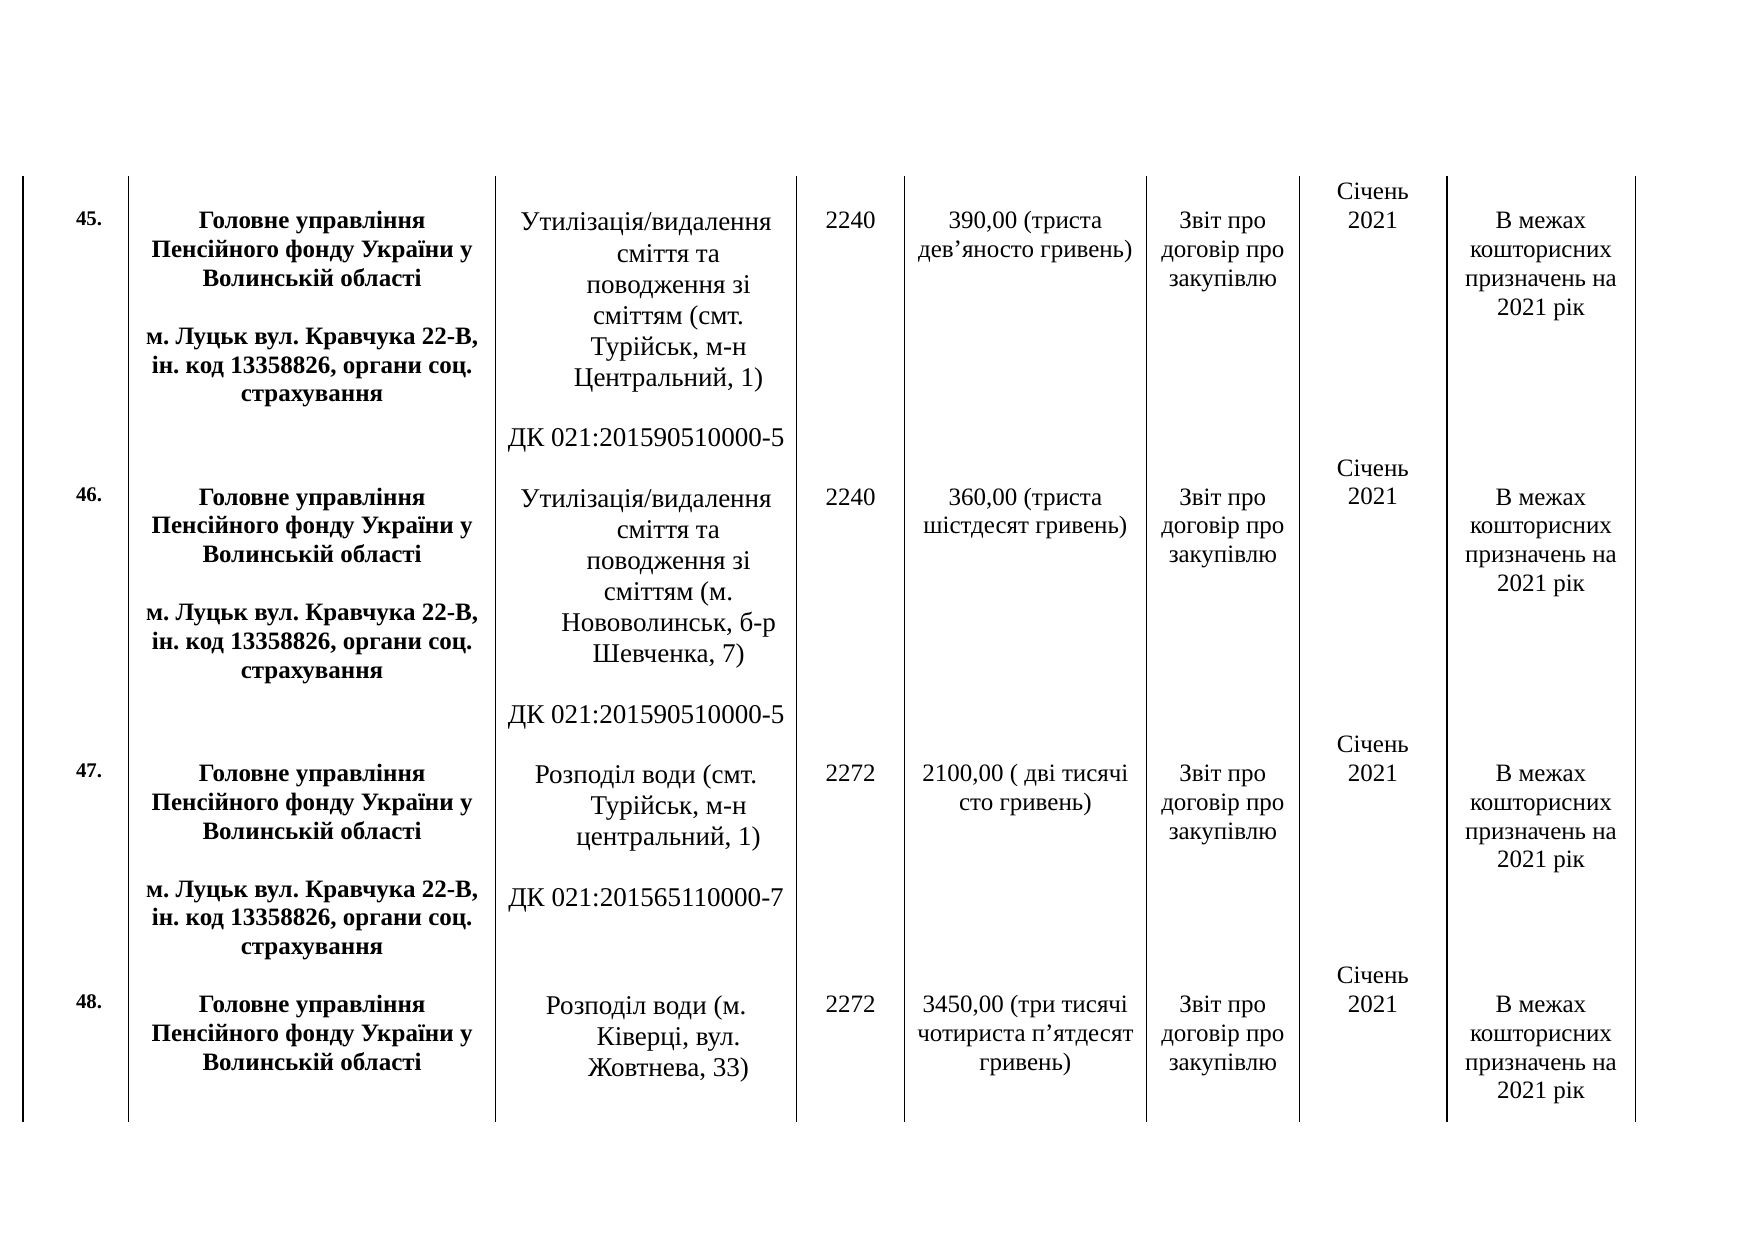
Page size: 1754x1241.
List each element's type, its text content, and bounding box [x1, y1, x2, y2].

table_cell Утилізація/видалення сміття та поводження зі сміттям (м. Нововолинськ, б-р Шевченка, 7) ДК 021:201590510000-5 [496, 453, 796, 729]
table_cell Розподіл води (м. Ківерці, вул. Жовтнева, 33) [496, 960, 796, 1122]
table_cell 2272 [797, 960, 904, 1122]
table_cell Утилізація/видалення сміття та поводження зі сміттям (смт. Турійськ, м-н Центральний, 1) ДК 021:201590510000-5 [496, 176, 796, 453]
table_cell [24, 176, 128, 453]
table_cell В межах кошторисних призначень на 2021 рік [1448, 453, 1635, 729]
table_cell Звіт про договір про закупівлю [1147, 729, 1299, 960]
table_cell В межах кошторисних призначень на 2021 рік [1448, 729, 1635, 960]
table_cell Головне управління Пенсійного фонду України у Волинській області м. Луцьк вул. Кравчука 22-В, ін. код 13358826, органи соц. страхування [129, 176, 495, 453]
table_cell [24, 729, 128, 960]
table_cell В межах кошторисних призначень на 2021 рік [1448, 176, 1635, 453]
table_cell Звіт про договір про закупівлю [1147, 453, 1299, 729]
table_cell Розподіл води (смт. Турійськ, м-н центральний, 1) ДК 021:201565110000-7 [496, 729, 796, 960]
table_cell Січень 2021 [1300, 960, 1446, 1122]
table_cell [24, 453, 128, 729]
table_cell Звіт про договір про закупівлю [1147, 960, 1299, 1122]
table_cell Головне управління Пенсійного фонду України у Волинській області м. Луцьк вул. Кравчука 22-В, ін. код 13358826, органи соц. страхування [129, 453, 495, 729]
table_cell Звіт про договір про закупівлю [1147, 176, 1299, 453]
table_cell В межах кошторисних призначень на 2021 рік [1448, 960, 1635, 1122]
table_cell 2240 [797, 176, 904, 453]
table_cell 360,00 (триста шістдесят гривень) [905, 453, 1146, 729]
table_cell 2240 [797, 453, 904, 729]
table_cell Січень 2021 [1300, 453, 1446, 729]
table_cell 2100,00 ( дві тисячі сто гривень) [905, 729, 1146, 960]
table_cell 3450,00 (три тисячі чотириста п’ятдесят гривень) [905, 960, 1146, 1122]
table_cell Головне управління Пенсійного фонду України у Волинській області [129, 960, 495, 1122]
table_cell Головне управління Пенсійного фонду України у Волинській області м. Луцьк вул. Кравчука 22-В, ін. код 13358826, органи соц. страхування [129, 729, 495, 960]
table_cell 2272 [797, 729, 904, 960]
table_cell [24, 960, 128, 1122]
table_cell Січень 2021 [1300, 176, 1446, 453]
table_cell 390,00 (триста дев’яносто гривень) [905, 176, 1146, 453]
table_cell Січень 2021 [1300, 729, 1446, 960]
